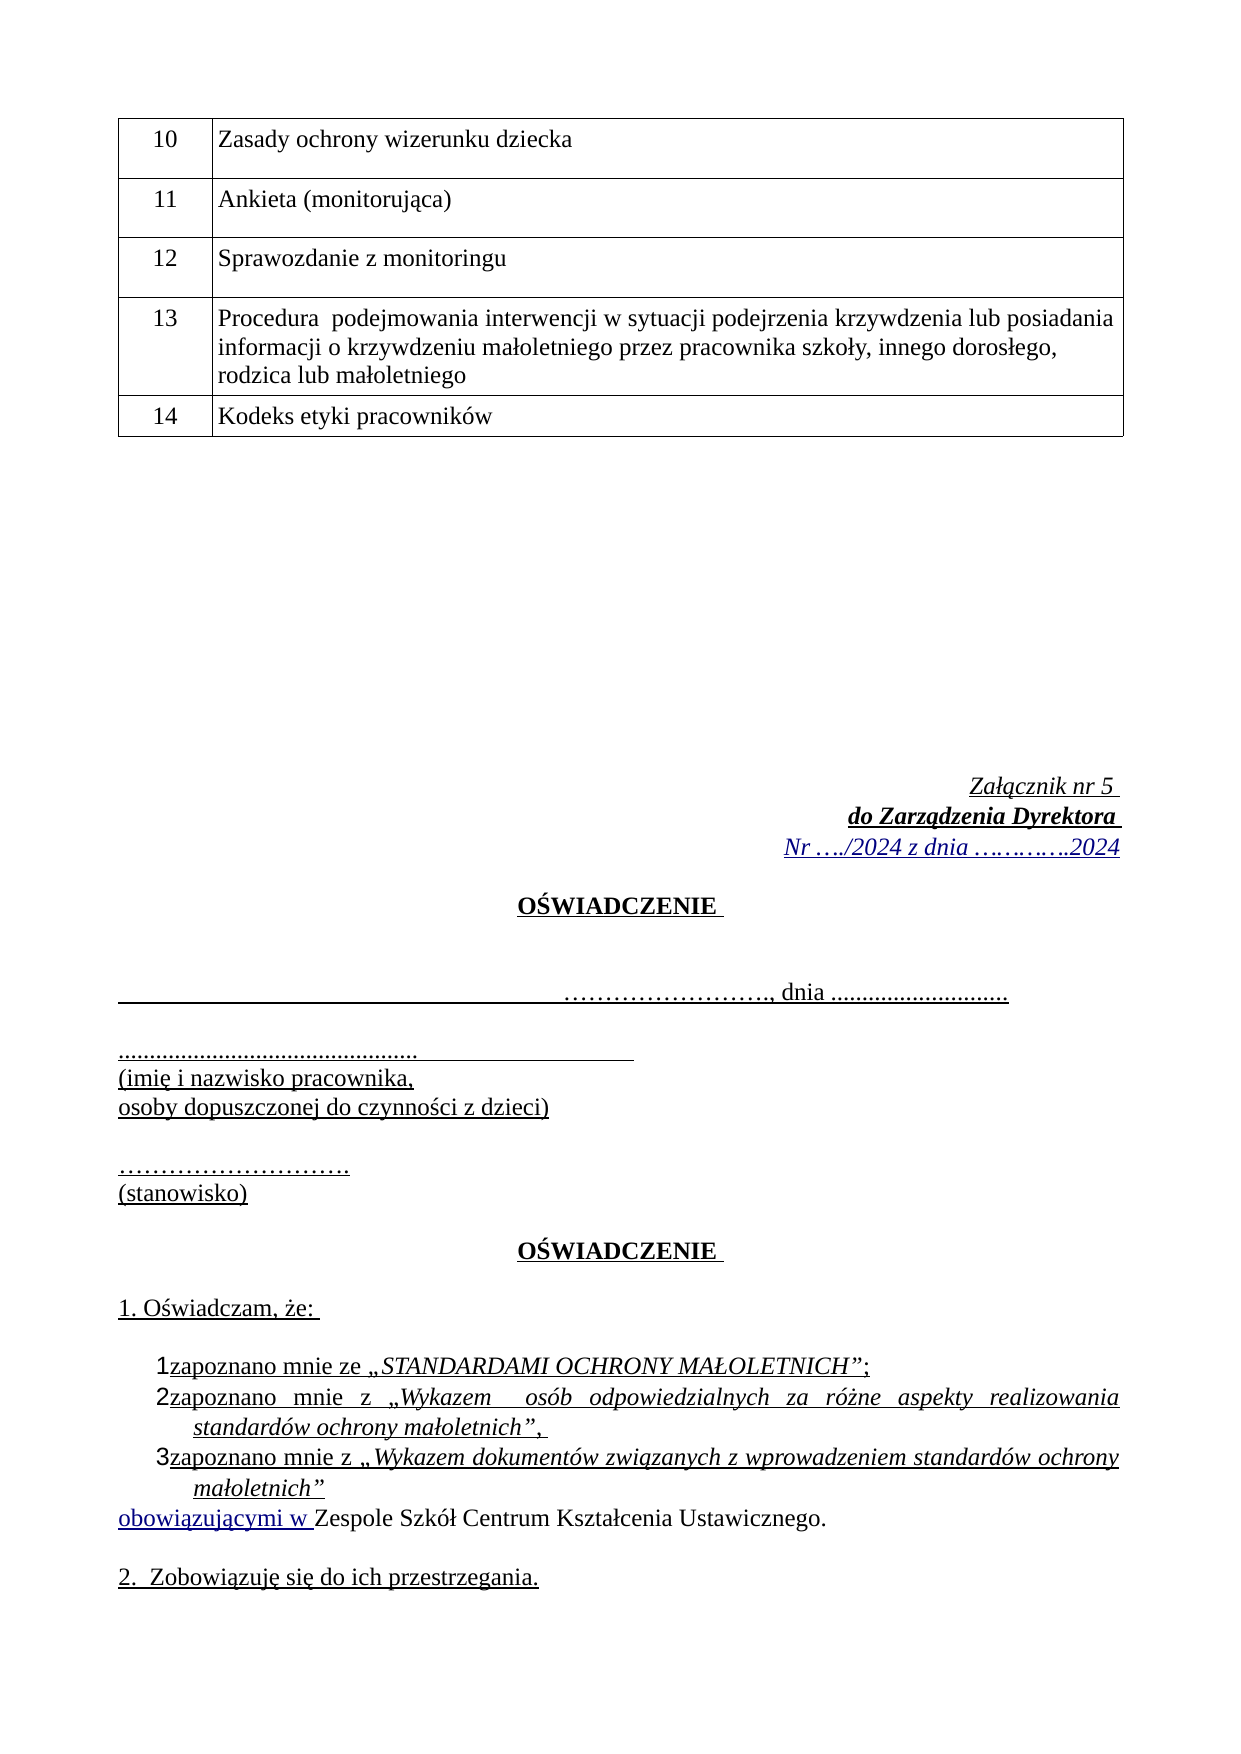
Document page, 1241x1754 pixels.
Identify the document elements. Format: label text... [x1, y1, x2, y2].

table_cell 11 [119, 179, 212, 237]
text do Zarządzenia Dyrektora Nr …./2024 z dnia ………….2024 [118, 801, 1122, 861]
text (imię i nazwisko pracownika, [118, 1063, 1122, 1092]
table_cell 10 [119, 119, 212, 178]
text osoby dopuszczonej do czynności z dzieci) [118, 1092, 1122, 1121]
table_cell Ankieta (monitorująca) [213, 179, 1123, 237]
text OŚWIADCZENIE [118, 891, 1122, 920]
table_cell 13 [119, 298, 212, 395]
text ………………………. [118, 1150, 1122, 1178]
text OŚWIADCZENIE [118, 1236, 1122, 1265]
text obowiązującymi w Zespole Szkół Centrum Kształcenia Ustawicznego. [118, 1503, 1122, 1532]
table_cell 14 [119, 396, 212, 436]
list zapoznano mnie z „Wykazem osób odpowiedzialnych za różne aspekty realizowania standardów ochrony małoletnich”, [156, 1381, 1122, 1441]
text Załącznik nr 5 [118, 771, 1122, 800]
table_cell Kodeks etyki pracowników [213, 396, 1123, 436]
table_cell Procedura podejmowania interwencji w sytuacji podejrzenia krzywdzenia lub posiadania informacji o krzywdzeniu małoletniego przez pracownika szkoły, innego dorosłego, rodzica lub małoletniego [213, 298, 1123, 395]
table_cell Sprawozdanie z monitoringu [213, 238, 1123, 297]
text 2. Zobowiązuję się do ich przestrzegania. [118, 1562, 1122, 1591]
table_cell 12 [119, 238, 212, 297]
text (stanowisko) [118, 1178, 1122, 1207]
list zapoznano mnie z „Wykazem dokumentów związanych z wprowadzeniem standardów ochrony małoletnich” [156, 1442, 1122, 1502]
table_cell Zasady ochrony wizerunku dziecka [213, 119, 1123, 178]
text 1. Oświadczam, że: [118, 1293, 1122, 1322]
text ……………………., dnia [118, 977, 1122, 1006]
list zapoznano mnie ze „STANDARDAMI OCHRONY MAŁOLETNICH”; [156, 1351, 1122, 1380]
